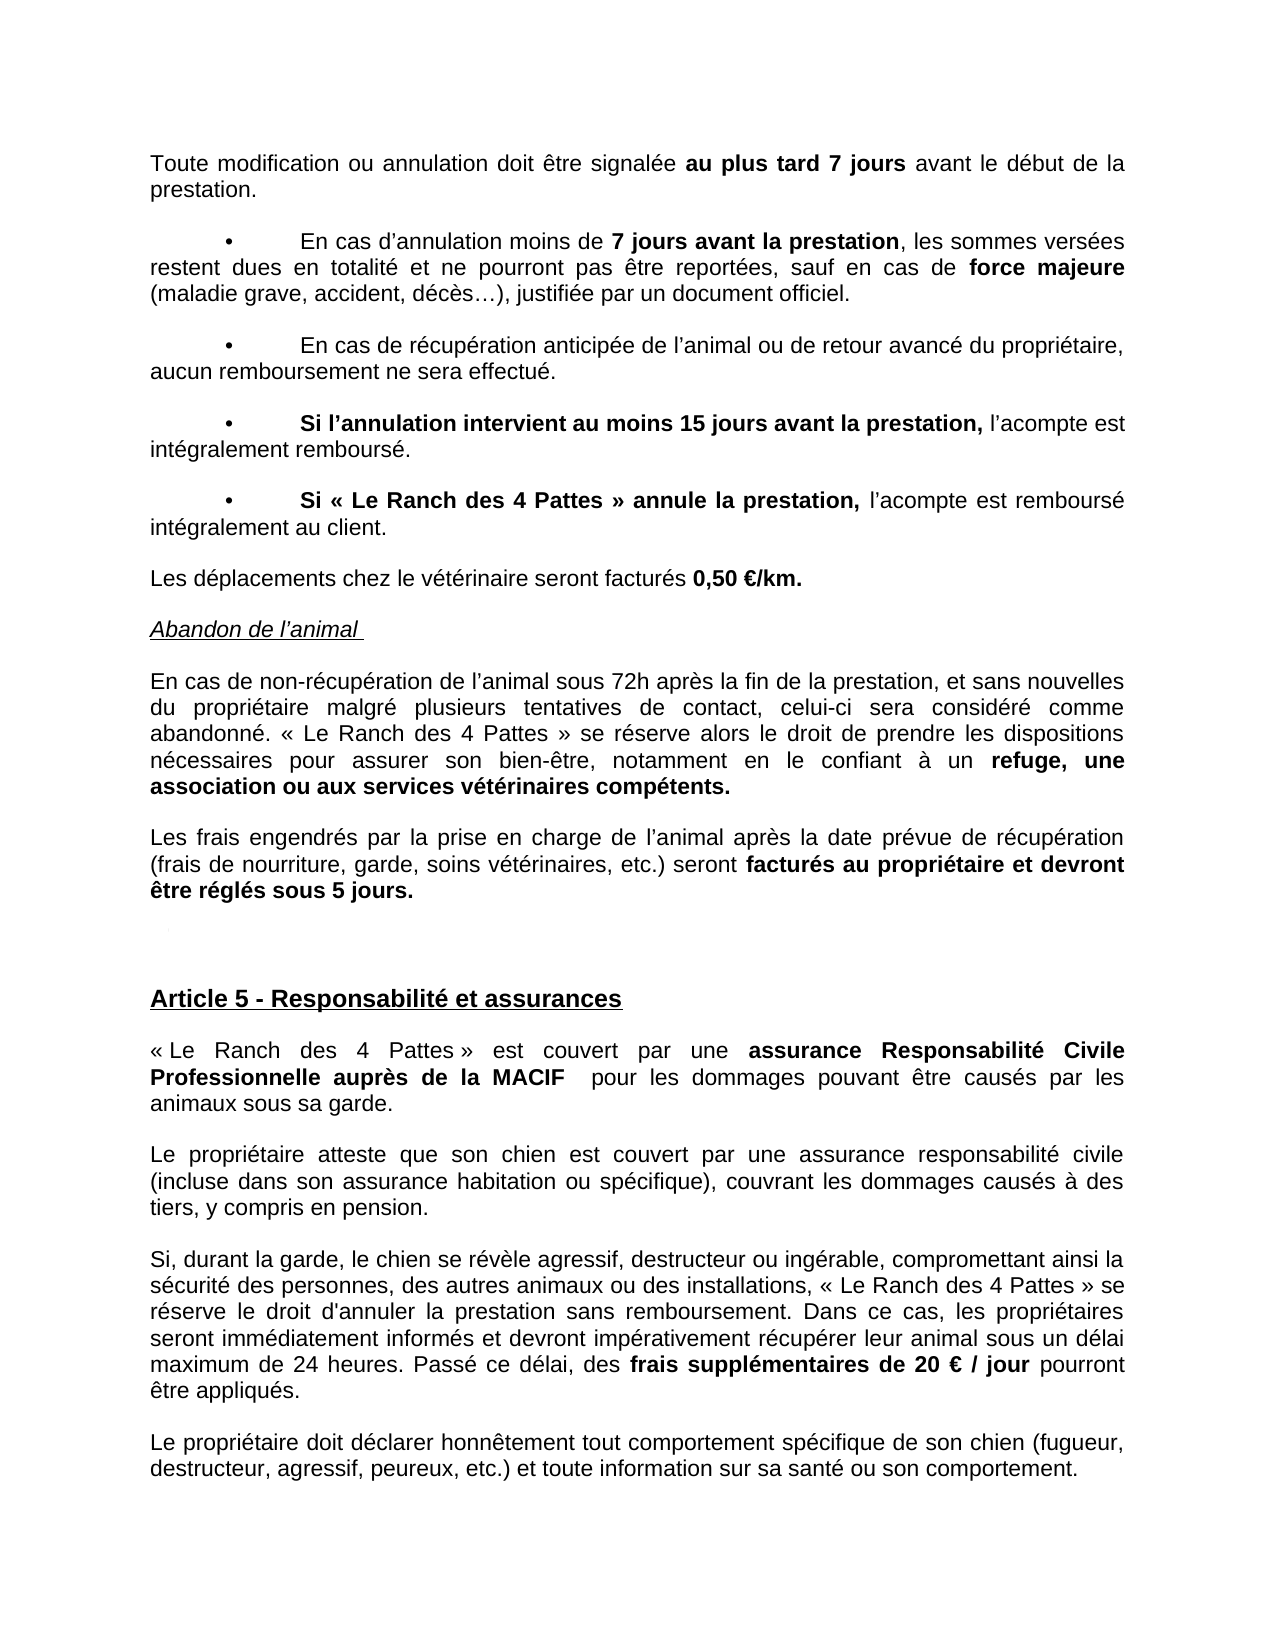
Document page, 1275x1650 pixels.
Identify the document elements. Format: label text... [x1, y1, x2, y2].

text Les frais engendrés par la prise en charge de l’animal après la date prévue de récupération (frais de nourriture, garde, soins vétérinaires, etc.) seront facturés au propriétaire et devront être réglés sous 5 jours. [150, 824, 1125, 903]
text Le propriétaire doit déclarer honnêtement tout comportement spécifique de son chien (fugueur, destructeur, agressif, peureux, etc.) et toute information sur sa santé ou son comportement. [150, 1429, 1125, 1481]
text • En cas de récupération anticipée de l’animal ou de retour avancé du propriétaire, aucun remboursement ne sera effectué. [150, 332, 1125, 384]
text Toute modification ou annulation doit être signalée au plus tard 7 jours avant le début de la prestation. [150, 150, 1125, 203]
text Les déplacements chez le vétérinaire seront facturés 0,50 €/km. [150, 565, 1125, 591]
text • En cas d’annulation moins de 7 jours avant la prestation, les sommes versées restent dues en totalité et ne pourront pas être reportées, sauf en cas de force majeure (maladie grave, accident, décès…), justifiée par un document officiel. [150, 228, 1125, 307]
text Si, durant la garde, le chien se révèle agressif, destructeur ou ingérable, compromettant ainsi la sécurité des personnes, des autres animaux ou des installations, « Le Ranch des 4 Pattes » se réserve le droit d'annuler la prestation sans remboursement. Dans ce cas, les propriétaires seront immédiatement informés et devront impérativement récupérer leur animal sous un délai maximum de 24 heures. Passé ce délai, des frais supplémentaires de 20 € / jour pourront être appliqués. [150, 1246, 1125, 1404]
text « Le Ranch des 4 Pattes » est couvert par une assurance Responsabilité Civile Professionnelle auprès de la MACIF pour les dommages pouvant être causés par les animaux sous sa garde. [150, 1037, 1125, 1116]
text Article 5 - Responsabilité et assurances [150, 984, 1125, 1012]
text • Si l’annulation intervient au moins 15 jours avant la prestation, l’acompte est intégralement remboursé. [150, 409, 1125, 462]
text Le propriétaire atteste que son chien est couvert par une assurance responsabilité civile (incluse dans son assurance habitation ou spécifique), couvrant les dommages causés à des tiers, y compris en pension. [150, 1141, 1125, 1221]
text En cas de non-récupération de l’animal sous 72h après la fin de la prestation, et sans nouvelles du propriétaire malgré plusieurs tentatives de contact, celui-ci sera considéré comme abandonné. « Le Ranch des 4 Pattes » se réserve alors le droit de prendre les dispositions nécessaires pour assurer son bien-être, notamment en le confiant à un refuge, une association ou aux services vétérinaires compétents. [150, 668, 1125, 799]
text Abandon de l’animal [150, 616, 1125, 643]
text • Si « Le Ranch des 4 Pattes » annule la prestation, l’acompte est remboursé intégralement au client. [150, 487, 1125, 540]
